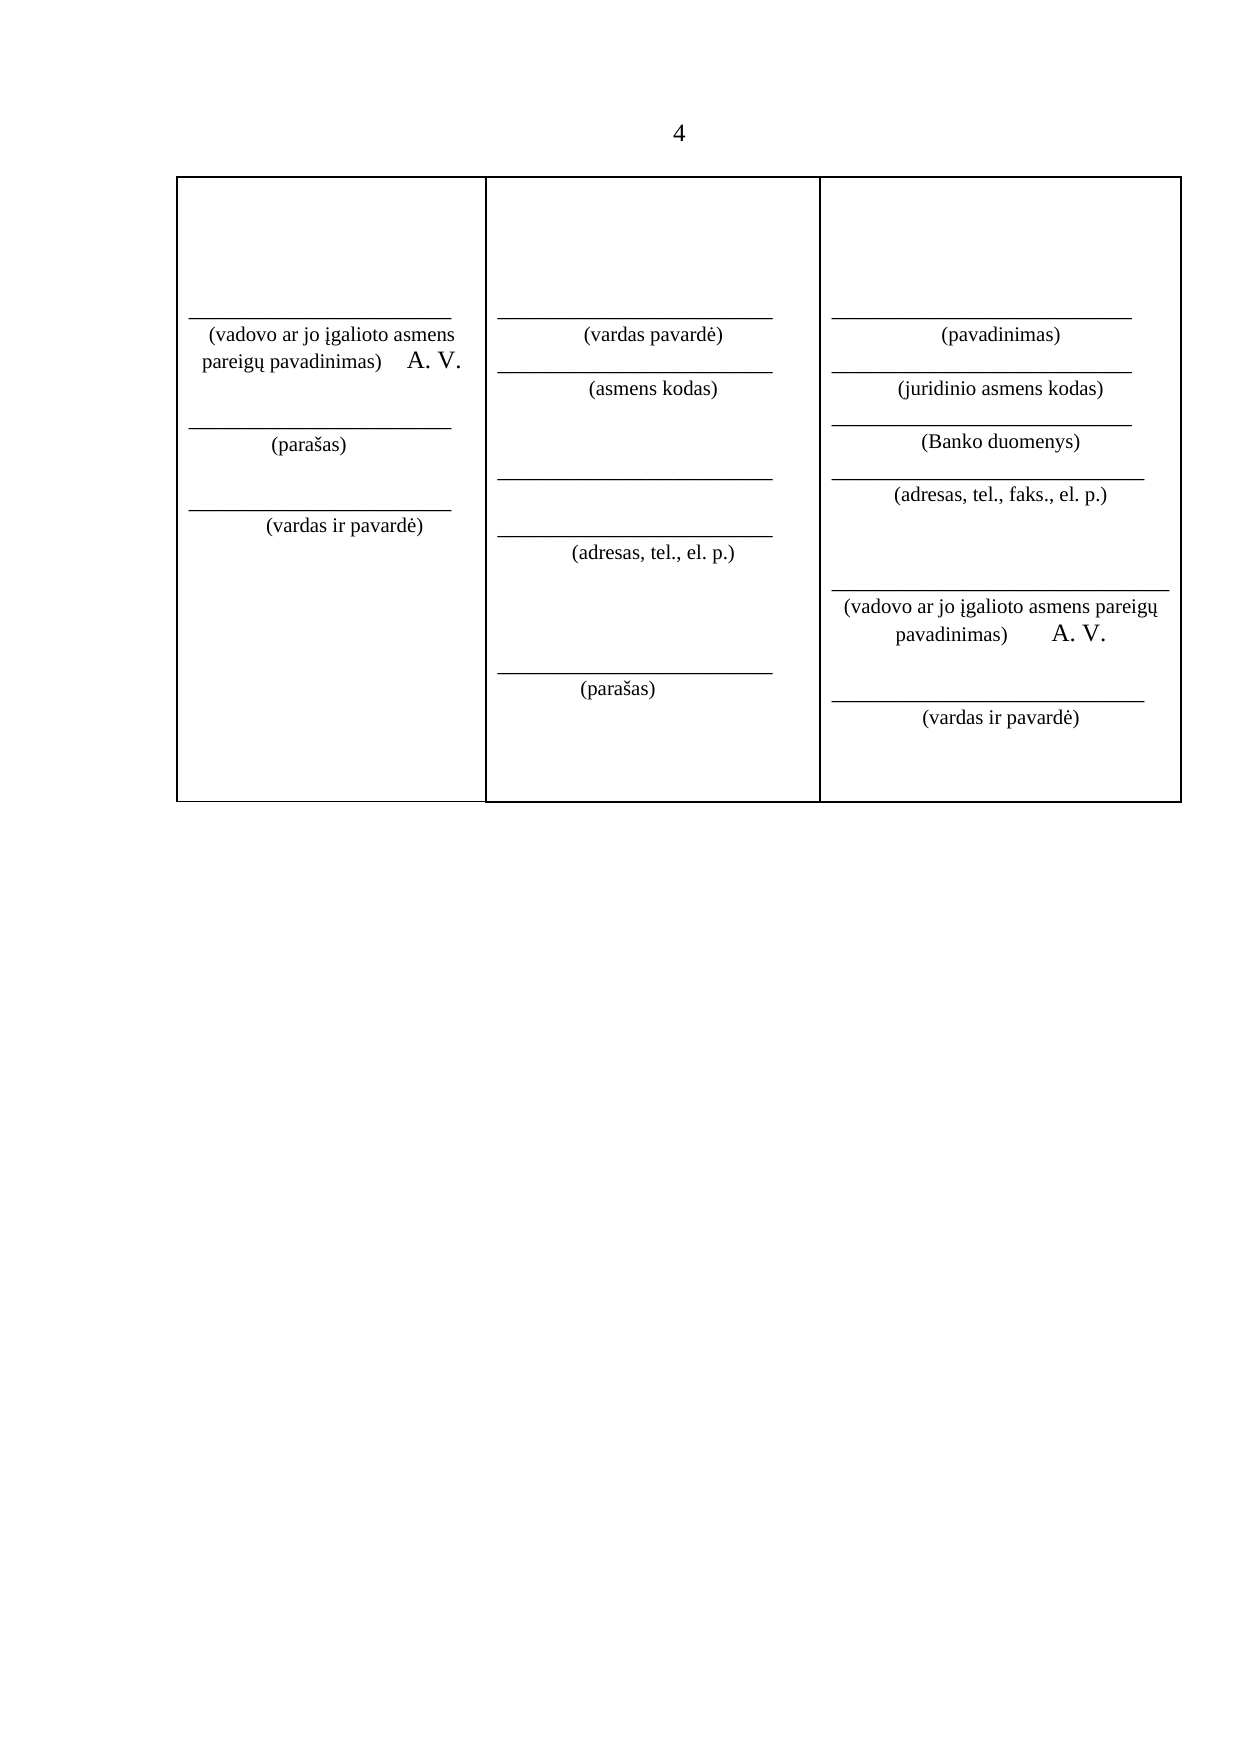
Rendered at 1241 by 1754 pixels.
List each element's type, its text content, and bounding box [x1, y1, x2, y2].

table_cell [487, 564, 819, 647]
table_header [821, 178, 1180, 293]
table_cell ___________________________ (vadovo ar jo įgalioto asmens pareigų pavadinimas) A. V. [821, 564, 1180, 647]
table_cell ______________________ (parašas) [487, 647, 819, 801]
table_header [487, 178, 819, 293]
table_cell ______________________ (asmens kodas) [487, 346, 819, 453]
table_cell ______________________ ______________________ (adresas, tel., el. p.) [487, 453, 819, 564]
table_cell _________________________ (adresas, tel., faks., el. p.) [821, 453, 1180, 564]
table_cell ________________________ (juridinio asmens kodas) ________________________ (Banko duomenys) [821, 346, 1180, 453]
table_cell ________________________ (pavadinimas) [821, 293, 1180, 346]
table_cell ______________________ (vardas pavardė) [487, 293, 819, 346]
table_header [178, 178, 485, 293]
table_cell _____________________ (vadovo ar jo įgalioto asmens pareigų pavadinimas) A. V. _____________________ (parašas) _____________________ (vardas ir pavardė) [178, 293, 485, 801]
table_cell _________________________ (vardas ir pavardė) [821, 647, 1180, 801]
